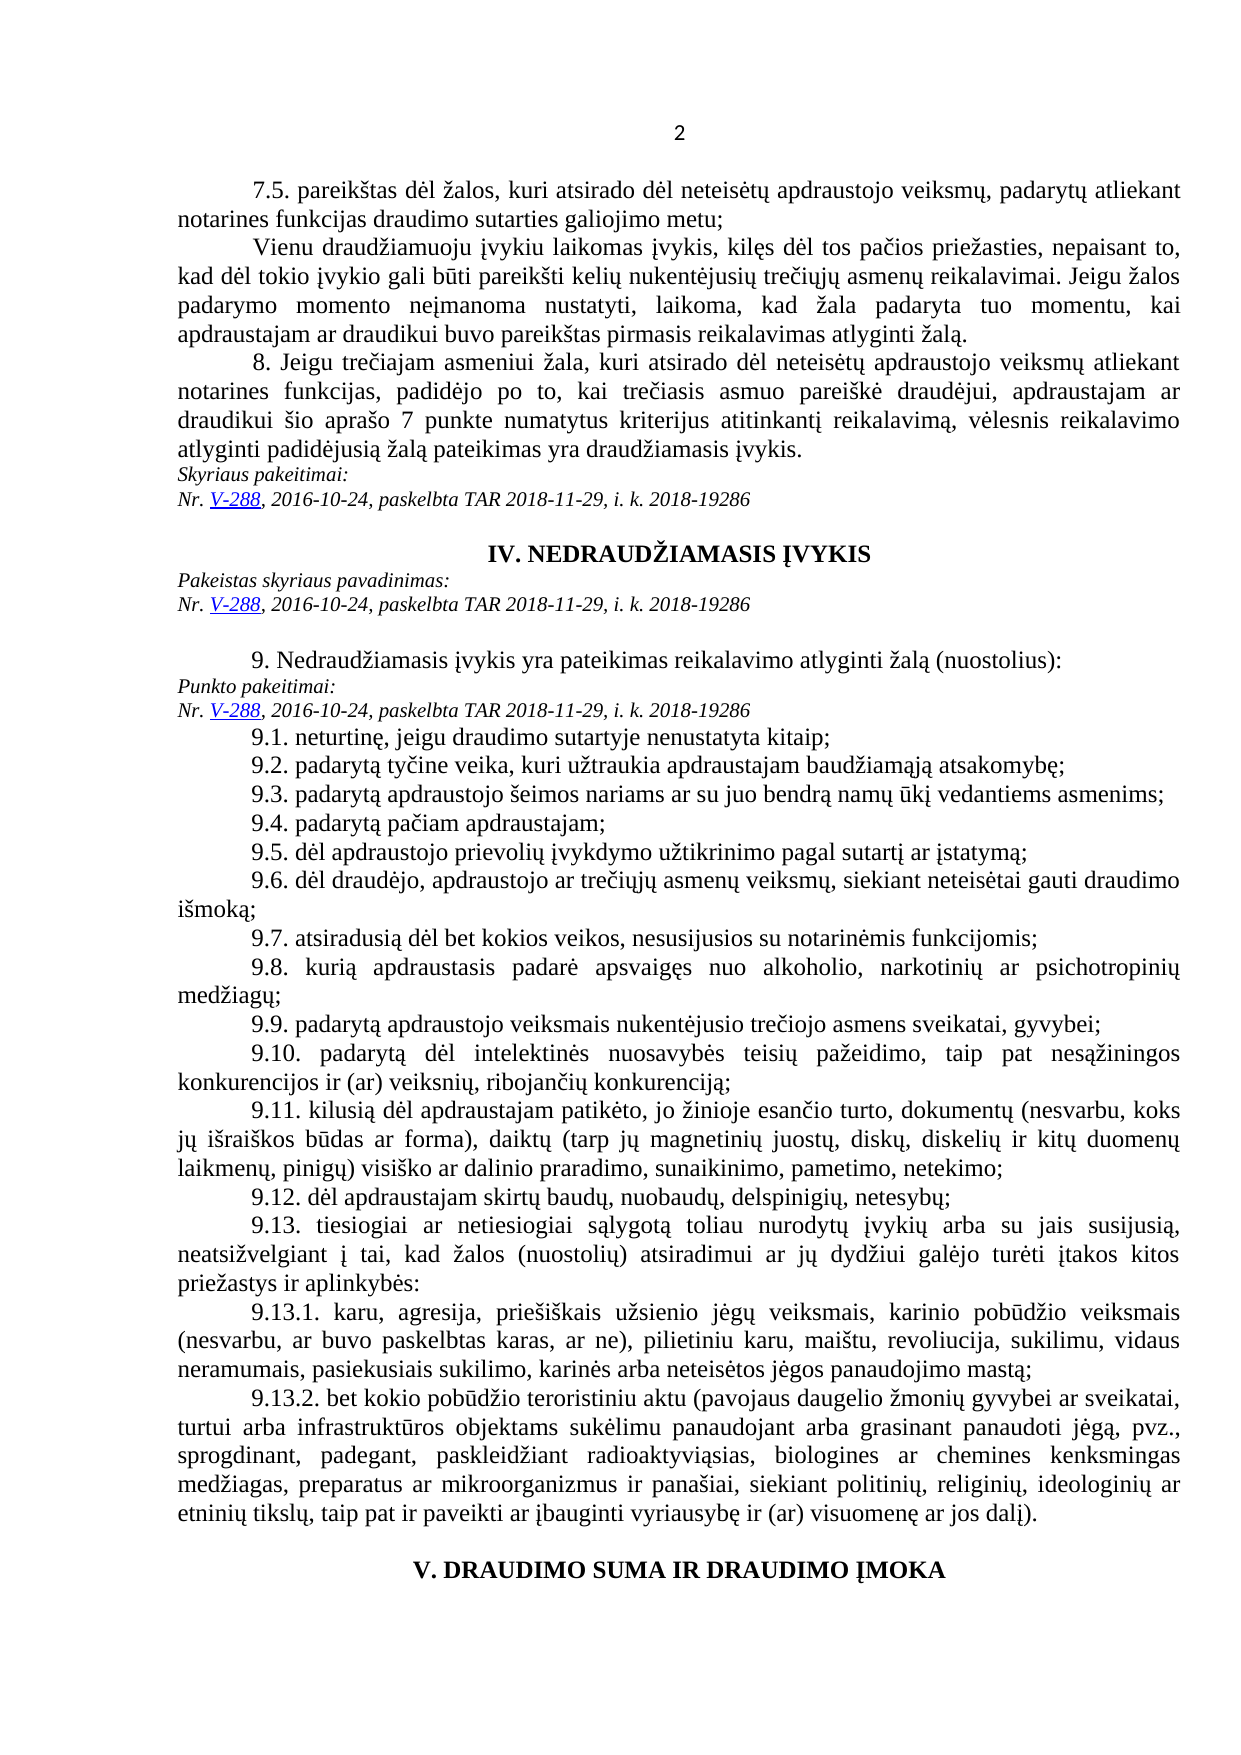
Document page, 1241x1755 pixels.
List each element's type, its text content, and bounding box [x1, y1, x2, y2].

text 9.5. dėl apdraustojo prievolių įvykdymo užtikrinimo pagal sutartį ar įstatymą; [177, 837, 1181, 866]
text 9.13.1. karu, agresija, priešiškais užsienio jėgų veiksmais, karinio pobūdžio veiksmais (nesvarbu, ar buvo paskelbtas karas, ar ne), pilietiniu karu, maištu, revoliucija, sukilimu, vidaus neramumais, pasiekusiais sukilimo, karinės arba neteisėtos jėgos panaudojimo mastą; [177, 1297, 1181, 1383]
text 9.7. atsiradusią dėl bet kokios veikos, nesusijusios su notarinėmis funkcijomis; [177, 923, 1181, 952]
text Skyriaus pakeitimai: [177, 462, 1181, 486]
text V. DRAUDIMO SUMA IR DRAUDIMO ĮMOKA [177, 1556, 1181, 1584]
text 9.8. kurią apdraustasis padarė apsvaigęs nuo alkoholio, narkotinių ar psichotropinių medžiagų; [177, 952, 1181, 1009]
text Vienu draudžiamuoju įvykiu laikomas įvykis, kilęs dėl tos pačios priežasties, nepaisant to, kad dėl tokio įvykio gali būti pareikšti kelių nukentėjusių trečiųjų asmenų reikalavimai. Jeigu žalos padarymo momento neįmanoma nustatyti, laikoma, kad žala padaryta tuo momentu, kai apdraustajam ar draudikui buvo pareikštas pirmasis reikalavimas atlyginti žalą. [177, 232, 1181, 347]
text Nr. V-288, 2016-10-24, paskelbta TAR 2018-11-29, i. k. 2018-19286 [177, 592, 1181, 616]
text 9.10. padarytą dėl intelektinės nuosavybės teisių pažeidimo, taip pat nesąžiningos konkurencijos ir (ar) veiksnių, ribojančių konkurenciją; [177, 1038, 1181, 1096]
text IV. NEDRAUDŽIAMASIS ĮVYKIS [177, 539, 1181, 568]
text 9.11. kilusią dėl apdraustajam patikėto, jo žinioje esančio turto, dokumentų (nesvarbu, koks jų išraiškos būdas ar forma), daiktų (tarp jų magnetinių juostų, diskų, diskelių ir kitų duomenų laikmenų, pinigų) visiško ar dalinio praradimo, sunaikinimo, pametimo, netekimo; [177, 1096, 1181, 1182]
text 9.4. padarytą pačiam apdraustajam; [177, 808, 1181, 837]
text 9.2. padarytą tyčine veika, kuri užtraukia apdraustajam baudžiamąją atsakomybę; [177, 751, 1181, 779]
text 9.13.2. bet kokio pobūdžio teroristiniu aktu (pavojaus daugelio žmonių gyvybei ar sveikatai, turtui arba infrastruktūros objektams sukėlimu panaudojant arba grasinant panaudoti jėgą, pvz., sprogdinant, padegant, paskleidžiant radioaktyviąsias, biologines ar chemines kenksmingas medžiagas, preparatus ar mikroorganizmus ir panašiai, siekiant politinių, religinių, ideologinių ar etninių tikslų, taip pat ir paveikti ar įbauginti vyriausybę ir (ar) visuomenę ar jos dalį). [177, 1383, 1181, 1527]
text 9.3. padarytą apdraustojo šeimos nariams ar su juo bendrą namų ūkį vedantiems asmenims; [177, 779, 1181, 808]
text Pakeistas skyriaus pavadinimas: [177, 568, 1181, 592]
text Nr. V-288, 2016-10-24, paskelbta TAR 2018-11-29, i. k. 2018-19286 [177, 486, 1181, 511]
text 9.6. dėl draudėjo, apdraustojo ar trečiųjų asmenų veiksmų, siekiant neteisėtai gauti draudimo išmoką; [177, 866, 1181, 923]
text 9.13. tiesiogiai ar netiesiogiai sąlygotą toliau nurodytų įvykių arba su jais susijusią, neatsižvelgiant į tai, kad žalos (nuostolių) atsiradimui ar jų dydžiui galėjo turėti įtakos kitos priežastys ir aplinkybės: [177, 1211, 1181, 1297]
text 8. Jeigu trečiajam asmeniui žala, kuri atsirado dėl neteisėtų apdraustojo veiksmų atliekant notarines funkcijas, padidėjo po to, kai trečiasis asmuo pareiškė draudėjui, apdraustajam ar draudikui šio aprašo 7 punkte numatytus kriterijus atitinkantį reikalavimą, vėlesnis reikalavimo atlyginti padidėjusią žalą pateikimas yra draudžiamasis įvykis. [177, 347, 1181, 462]
text Punkto pakeitimai: [177, 674, 1181, 698]
text 7.5. pareikštas dėl žalos, kuri atsirado dėl neteisėtų apdraustojo veiksmų, padarytų atliekant notarines funkcijas draudimo sutarties galiojimo metu; [177, 175, 1181, 232]
text Nr. V-288, 2016-10-24, paskelbta TAR 2018-11-29, i. k. 2018-19286 [177, 698, 1181, 722]
text 9.12. dėl apdraustajam skirtų baudų, nuobaudų, delspinigių, netesybų; [177, 1182, 1181, 1211]
text 9. Nedraudžiamasis įvykis yra pateikimas reikalavimo atlyginti žalą (nuostolius): [177, 645, 1181, 674]
text 9.1. neturtinę, jeigu draudimo sutartyje nenustatyta kitaip; [177, 722, 1181, 751]
text 9.9. padarytą apdraustojo veiksmais nukentėjusio trečiojo asmens sveikatai, gyvybei; [177, 1009, 1181, 1038]
